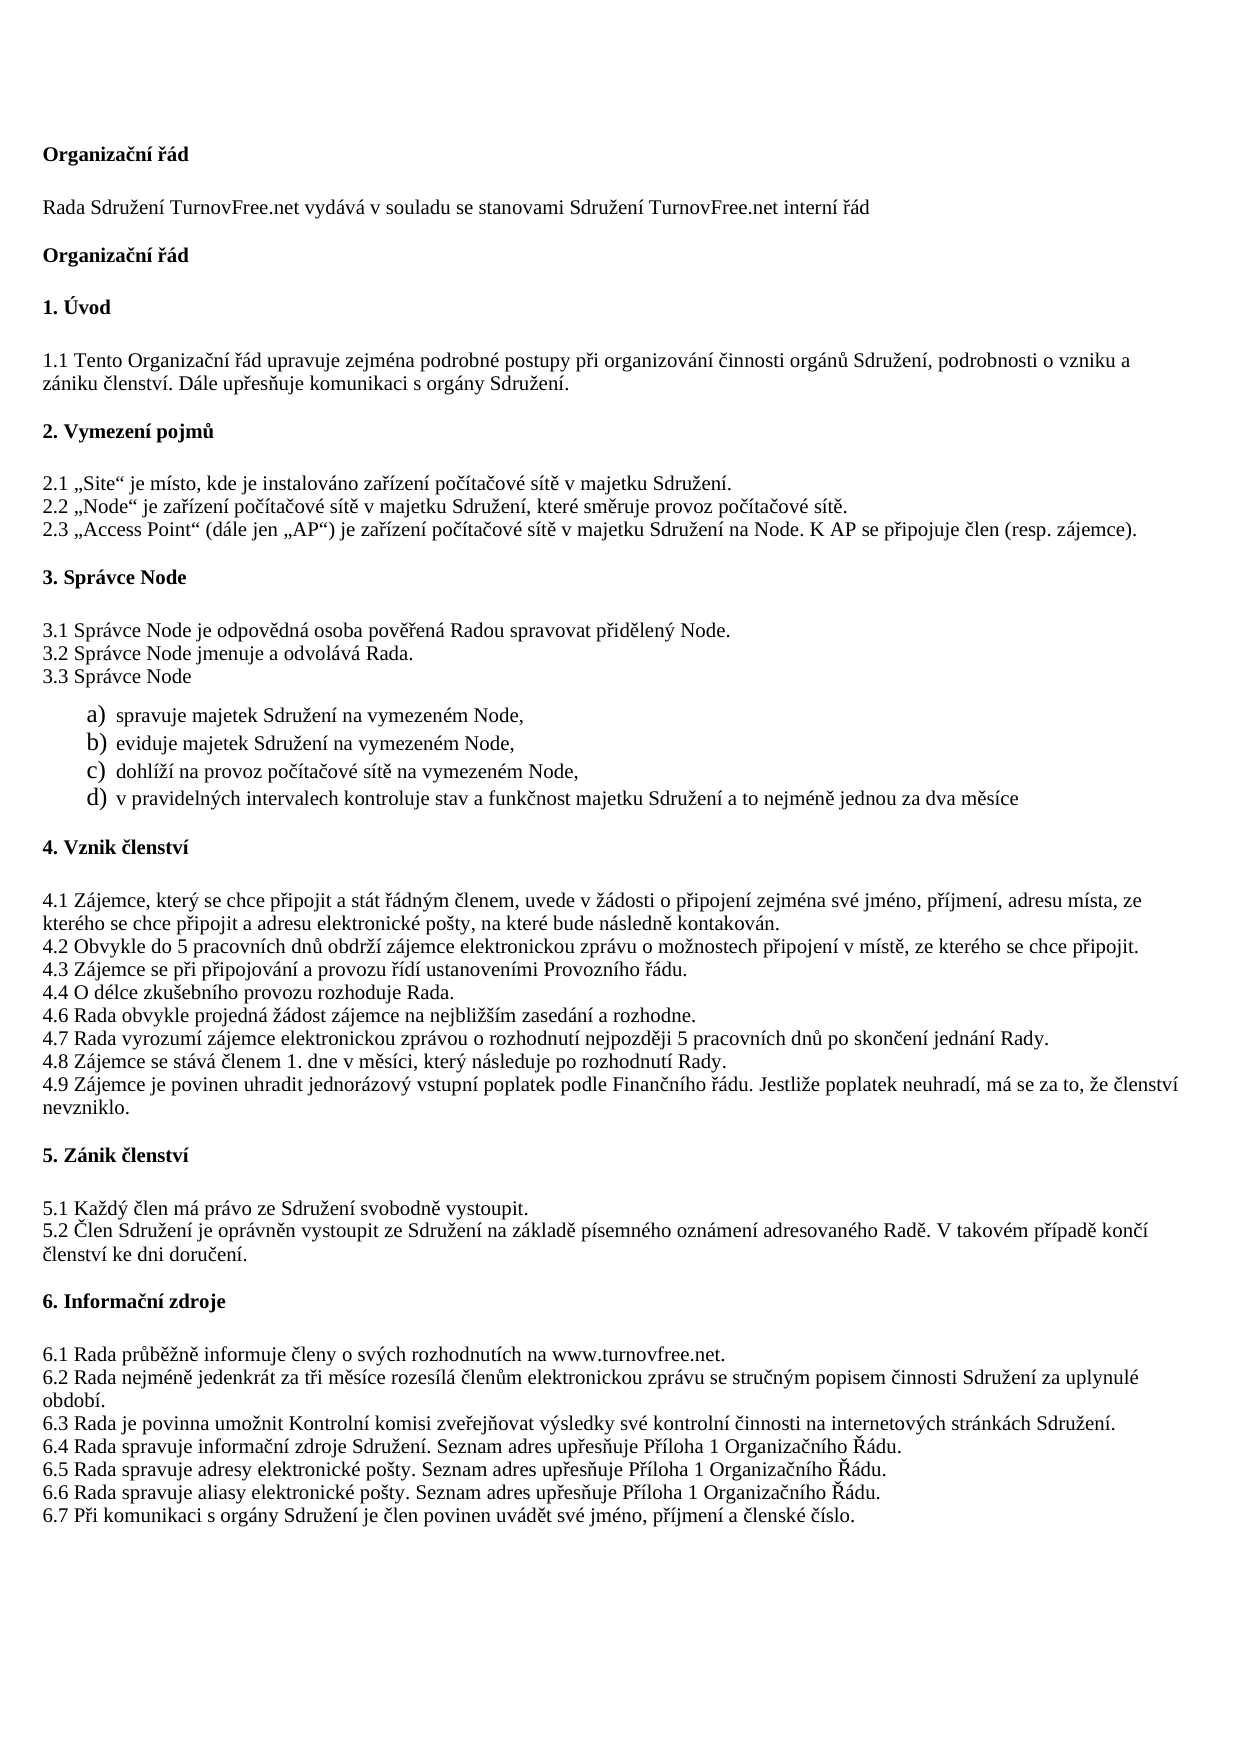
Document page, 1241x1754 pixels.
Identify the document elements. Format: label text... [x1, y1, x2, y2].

text 3.1 Správce Node je odpovědná osoba pověřená Radou spravovat přidělený Node. 3.2 Správce Node jmenuje a odvolává Rada. 3.3 Správce Node [42, 619, 1186, 688]
subtitle Organizační řád [42, 244, 1186, 267]
text 6.1 Rada průběžně informuje členy o svých rozhodnutích na www.turnovfree.net. 6.2 Rada nejméně jedenkrát za tři měsíce rozesílá členům elektronickou zprávu se stručným popisem činnosti Sdružení za uplynulé období. 6.3 Rada je povinna umožnit Kontrolní komisi zveřejňovat výsledky své kontrolní činnosti na internetových stránkách Sdružení. 6.4 Rada spravuje informační zdroje Sdružení. Seznam adres upřesňuje Příloha 1 Organizačního Řádu. 6.5 Rada spravuje adresy elektronické pošty. Seznam adres upřesňuje Příloha 1 Organizačního Řádu. 6.6 Rada spravuje aliasy elektronické pošty. Seznam adres upřesňuje Příloha 1 Organizačního Řádu. 6.7 Při komunikaci s orgány Sdružení je člen povinen uvádět své jméno, příjmení a členské číslo. [42, 1343, 1186, 1527]
subtitle 1. Úvod [42, 296, 1186, 319]
text 4.1 Zájemce, který se chce připojit a stát řádným členem, uvede v žádosti o připojení zejména své jméno, příjmení, adresu místa, ze kterého se chce připojit a adresu elektronické pošty, na které bude následně kontakován. 4.2 Obvykle do 5 pracovních dnů obdrží zájemce elektronickou zprávu o možnostech připojení v místě, ze kterého se chce připojit. 4.3 Zájemce se při připojování a provozu řídí ustanoveními Provozního řádu. 4.4 O délce zkušebního provozu rozhoduje Rada. 4.6 Rada obvykle projedná žádost zájemce na nejbližším zasedání a rozhodne. 4.7 Rada vyrozumí zájemce elektronickou zprávou o rozhodnutí nejpozději 5 pracovních dnů po skončení jednání Rady. 4.8 Zájemce se stává členem 1. dne v měsíci, který následuje po rozhodnutí Rady. 4.9 Zájemce je povinen uhradit jednorázový vstupní poplatek podle Finančního řádu. Jestliže poplatek neuhradí, má se za to, že členství nevzniklo. [42, 889, 1186, 1119]
text 2.1 „Site“ je místo, kde je instalováno zařízení počítačové sítě v majetku Sdružení. 2.2 „Node“ je zařízení počítačové sítě v majetku Sdružení, které směruje provoz počítačové sítě. 2.3 „Access Point“ (dále jen „AP“) je zařízení počítačové sítě v majetku Sdružení na Node. K AP se připojuje člen (resp. zájemce). [42, 472, 1186, 541]
subtitle 4. Vznik členství [42, 836, 1186, 859]
text 5.1 Každý člen má právo ze Sdružení svobodně vystoupit. 5.2 Člen Sdružení je oprávněn vystoupit ze Sdružení na základě písemného oznámení adresovaného Radě. V takovém případě končí členství ke dni doručení. [42, 1196, 1186, 1265]
text Rada Sdružení TurnovFree.net vydává v souladu se stanovami Sdružení TurnovFree.net interní řád [42, 196, 1186, 219]
subtitle 2. Vymezení pojmů [42, 420, 1186, 443]
list spravuje majetek Sdružení na vymezeném Node, [86, 700, 1186, 728]
subtitle Organizační řád [42, 143, 1186, 166]
subtitle 5. Zánik členství [42, 1144, 1186, 1167]
list v pravidelných intervalech kontroluje stav a funkčnost majetku Sdružení a to nejméně jednou za dva měsíce [86, 783, 1186, 811]
list eviduje majetek Sdružení na vymezeném Node, [86, 728, 1186, 756]
text 1.1 Tento Organizační řád upravuje zejména podrobné postupy při organizování činnosti orgánů Sdružení, podrobnosti o vzniku a zániku členství. Dále upřesňuje komunikaci s orgány Sdružení. [42, 349, 1186, 395]
subtitle 3. Správce Node [42, 566, 1186, 589]
list dohlíží na provoz počítačové sítě na vymezeném Node, [86, 756, 1186, 783]
subtitle 6. Informační zdroje [42, 1290, 1186, 1313]
